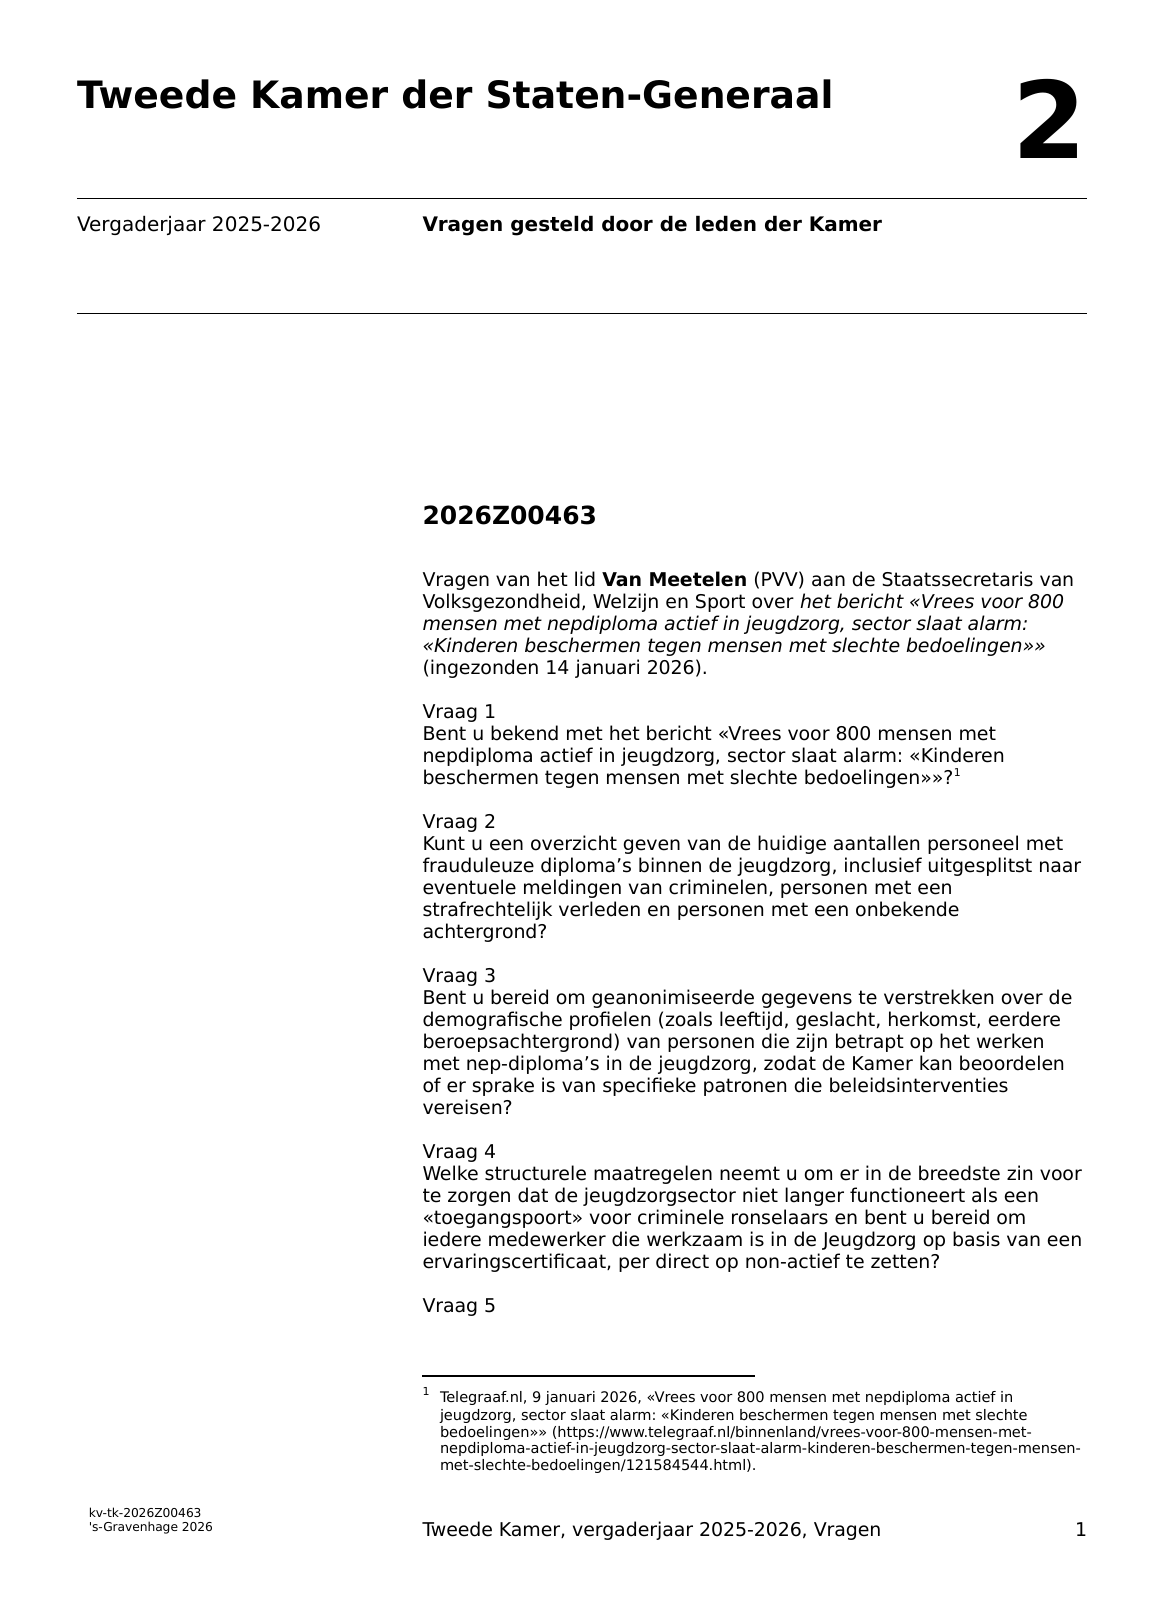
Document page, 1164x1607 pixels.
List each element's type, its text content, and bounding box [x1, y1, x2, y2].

table_header 2 [886, 59, 1087, 198]
text Vraag 3 [422, 965, 1087, 987]
text Bent u bereid om geanonimiseerde gegevens te verstrekken over de demografische profielen (zoals leeftijd, geslacht, herkomst, eerdere beroepsachtergrond) van personen die zijn betrapt op het werken met nep-diploma’s in de jeugdzorg, zodat de Kamer kan beoordelen of er sprake is van specifieke patronen die beleidsinterventies vereisen? [422, 987, 1087, 1119]
text Kunt u een overzicht geven van de huidige aantallen personeel met frauduleuze diploma’s binnen de jeugdzorg, inclusief uitgesplitst naar eventuele meldingen van criminelen, personen met een strafrechtelijk verleden en personen met een onbekende achtergrond? [422, 833, 1087, 943]
text Welke structurele maatregelen neemt u om er in de breedste zin voor te zorgen dat de jeugdzorgsector niet langer functioneert als een «toegangspoort» voor criminele ronselaars en bent u bereid om iedere medewerker die werkzaam is in de Jeugdzorg op basis van een ervaringscertificaat, per direct op non-actief te zetten? [422, 1163, 1087, 1273]
table_cell Vragen gesteld door de leden der Kamer [422, 199, 1087, 313]
text kv-tk-2026Z00463 [88, 1506, 323, 1520]
text 2026Z00463 [422, 501, 1087, 531]
text Vraag 5 [422, 1295, 1087, 1317]
text Vragen van het lid Van Meetelen (PVV) aan de Staatssecretaris van Volksgezondheid, Welzijn en Sport over het bericht «Vrees voor 800 mensen met nepdiploma actief in jeugdzorg, sector slaat alarm: «Kinderen beschermen tegen mensen met slechte bedoelingen»» (ingezonden 14 januari 2026). [422, 569, 1087, 679]
text Telegraaf.nl, 9 januari 2026, «Vrees voor 800 mensen met nepdiploma actief in jeugdzorg, sector slaat alarm: «Kinderen beschermen tegen mensen met slechte bedoelingen»» (https://www.telegraaf.nl/binnenland/vrees-voor-800-mensen-met-nepdiploma-actief-in-jeugdzorg-sector-slaat-alarm-kinderen-beschermen-tegen-mensen-met-slechte-bedoelingen/121584544.html). [422, 1385, 1087, 1474]
table_cell Vergaderjaar 2025-2026 [77, 199, 422, 313]
text Vraag 2 [422, 811, 1087, 833]
text Vraag 4 [422, 1141, 1087, 1163]
text Vraag 1 [422, 701, 1087, 723]
text Bent u bekend met het bericht «Vrees voor 800 mensen met nepdiploma actief in jeugdzorg, sector slaat alarm: «Kinderen beschermen tegen mensen met slechte bedoelingen»»? [422, 723, 1087, 789]
table_header Tweede Kamer der Staten-Generaal [77, 59, 886, 198]
text 's-Gravenhage 2026 [88, 1520, 323, 1534]
